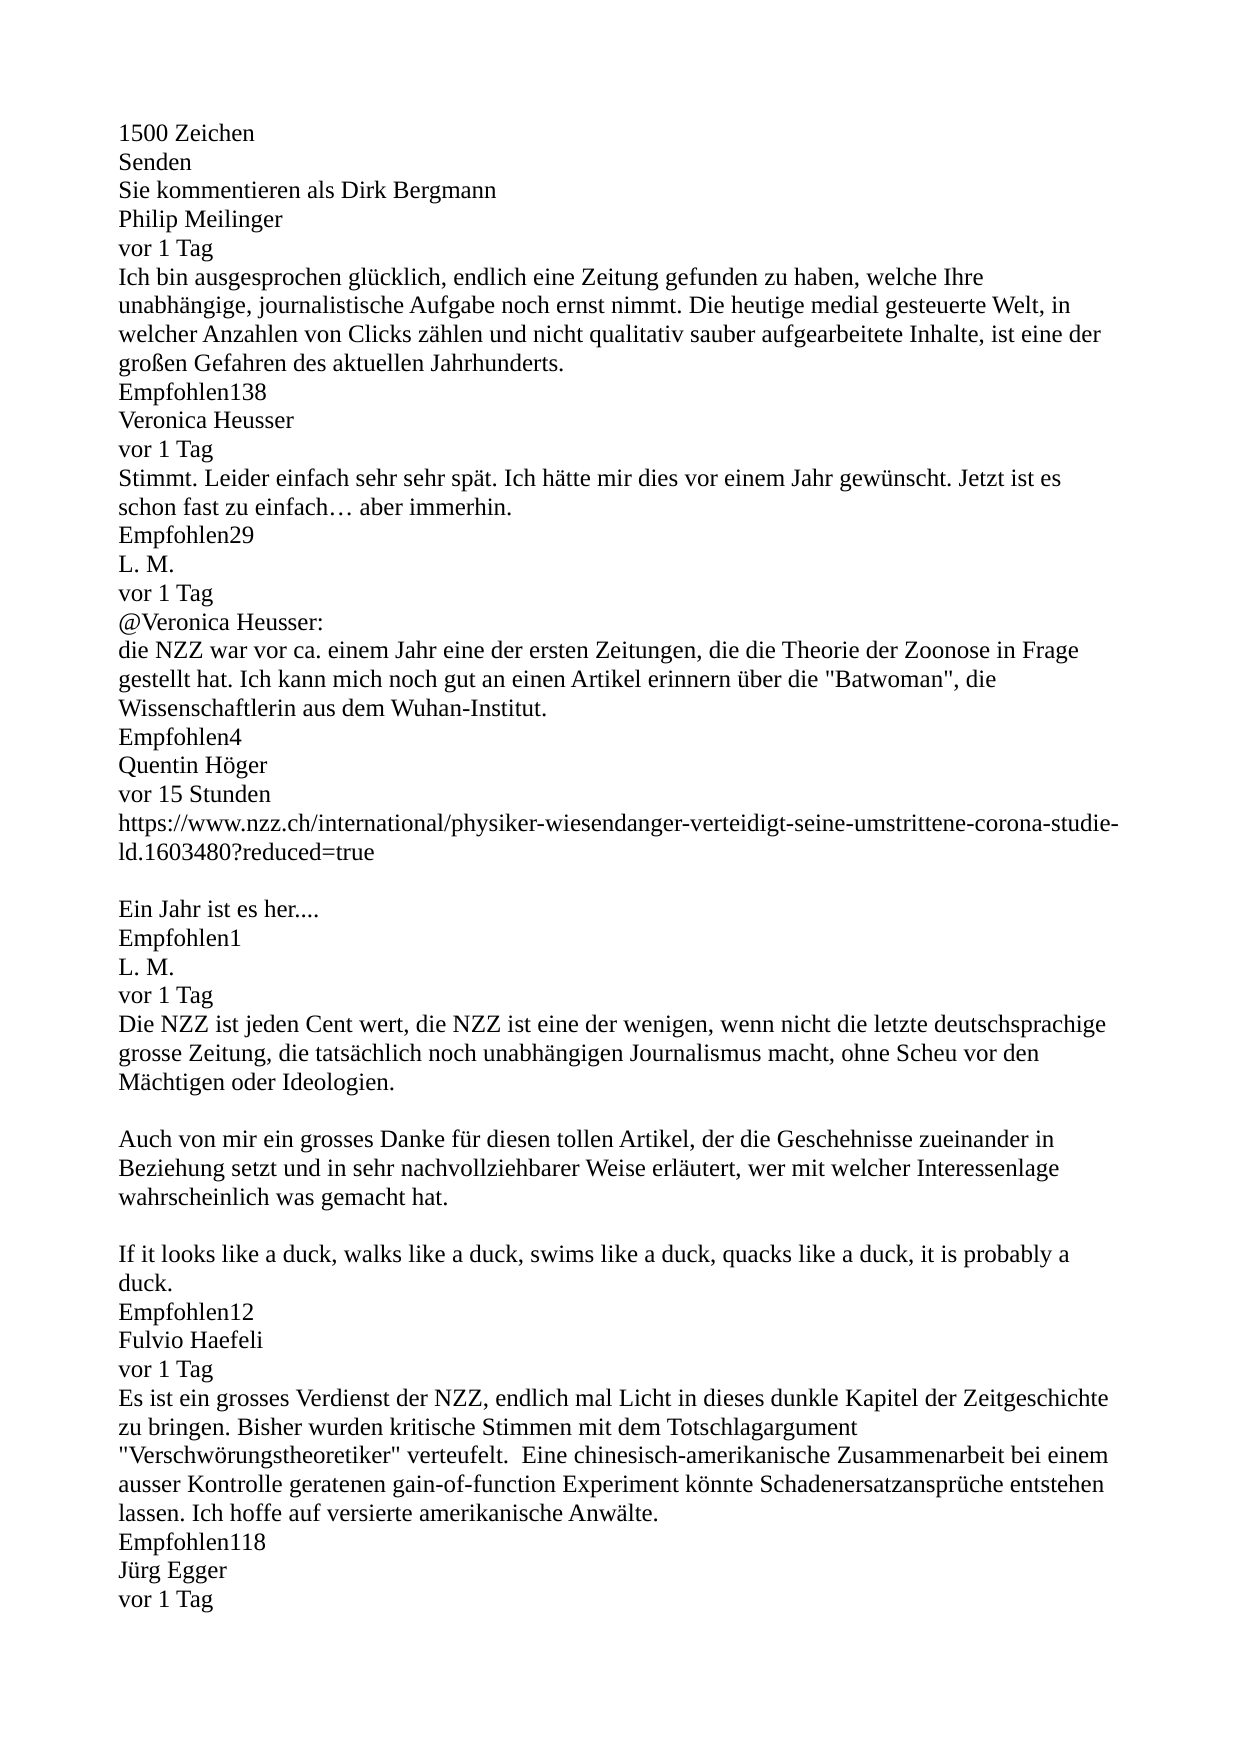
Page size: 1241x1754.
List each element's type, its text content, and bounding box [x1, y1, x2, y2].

text Veronica Heusser [118, 406, 1122, 434]
text Empfohlen12 [118, 1297, 1122, 1326]
text die NZZ war vor ca. einem Jahr eine der ersten Zeitungen, die die Theorie der Zoonose in Frage gestellt hat. Ich kann mich noch gut an einen Artikel erinnern über die "Batwoman", die Wissenschaftlerin aus dem Wuhan-Institut. [118, 636, 1122, 722]
text Empfohlen1 [118, 923, 1122, 952]
text Auch von mir ein grosses Danke für diesen tollen Artikel, der die Geschehnisse zueinander in Beziehung setzt und in sehr nachvollziehbarer Weise erläutert, wer mit welcher Interessenlage wahrscheinlich was gemacht hat. [118, 1124, 1122, 1211]
text vor 1 Tag [118, 434, 1122, 463]
text If it looks like a duck, walks like a duck, swims like a duck, quacks like a duck, it is probably a duck. [118, 1239, 1122, 1297]
text https://www.nzz.ch/international/physiker-wiesendanger-verteidigt-seine-umstrittene-corona-studie-ld.1603480?reduced=true [118, 808, 1122, 866]
text vor 1 Tag [118, 981, 1122, 1009]
text vor 1 Tag [118, 578, 1122, 607]
text Fulvio Haefeli [118, 1326, 1122, 1354]
text Empfohlen4 [118, 722, 1122, 751]
text vor 15 Stunden [118, 779, 1122, 808]
text Jürg Egger [118, 1556, 1122, 1584]
text Philip Meilinger [118, 204, 1122, 233]
text Empfohlen118 [118, 1527, 1122, 1556]
text vor 1 Tag [118, 233, 1122, 262]
text vor 1 Tag [118, 1584, 1122, 1613]
text Empfohlen29 [118, 521, 1122, 549]
text Stimmt. Leider einfach sehr sehr spät. Ich hätte mir dies vor einem Jahr gewünscht. Jetzt ist es schon fast zu einfach… aber immerhin. [118, 463, 1122, 521]
text Senden [118, 147, 1122, 176]
text Sie kommentieren als Dirk Bergmann [118, 176, 1122, 204]
text L. M. [118, 549, 1122, 578]
text Ich bin ausgesprochen glücklich, endlich eine Zeitung gefunden zu haben, welche Ihre unabhängige, journalistische Aufgabe noch ernst nimmt. Die heutige medial gesteuerte Welt, in welcher Anzahlen von Clicks zählen und nicht qualitativ sauber aufgearbeitete Inhalte, ist eine der großen Gefahren des aktuellen Jahrhunderts. [118, 262, 1122, 377]
text 1500 Zeichen [118, 118, 1122, 147]
text L. M. [118, 952, 1122, 981]
text Die NZZ ist jeden Cent wert, die NZZ ist eine der wenigen, wenn nicht die letzte deutschsprachige grosse Zeitung, die tatsächlich noch unabhängigen Journalismus macht, ohne Scheu vor den Mächtigen oder Ideologien. [118, 1009, 1122, 1096]
text Empfohlen138 [118, 377, 1122, 406]
text @Veronica Heusser: [118, 607, 1122, 636]
text Ein Jahr ist es her.... [118, 894, 1122, 923]
text vor 1 Tag [118, 1354, 1122, 1383]
text Es ist ein grosses Verdienst der NZZ, endlich mal Licht in dieses dunkle Kapitel der Zeitgeschichte zu bringen. Bisher wurden kritische Stimmen mit dem Totschlagargument "Verschwörungstheoretiker" verteufelt. Eine chinesisch-amerikanische Zusammenarbeit bei einem ausser Kontrolle geratenen gain-of-function Experiment könnte Schadenersatzansprüche entstehen lassen. Ich hoffe auf versierte amerikanische Anwälte. [118, 1383, 1122, 1527]
text Quentin Höger [118, 751, 1122, 779]
